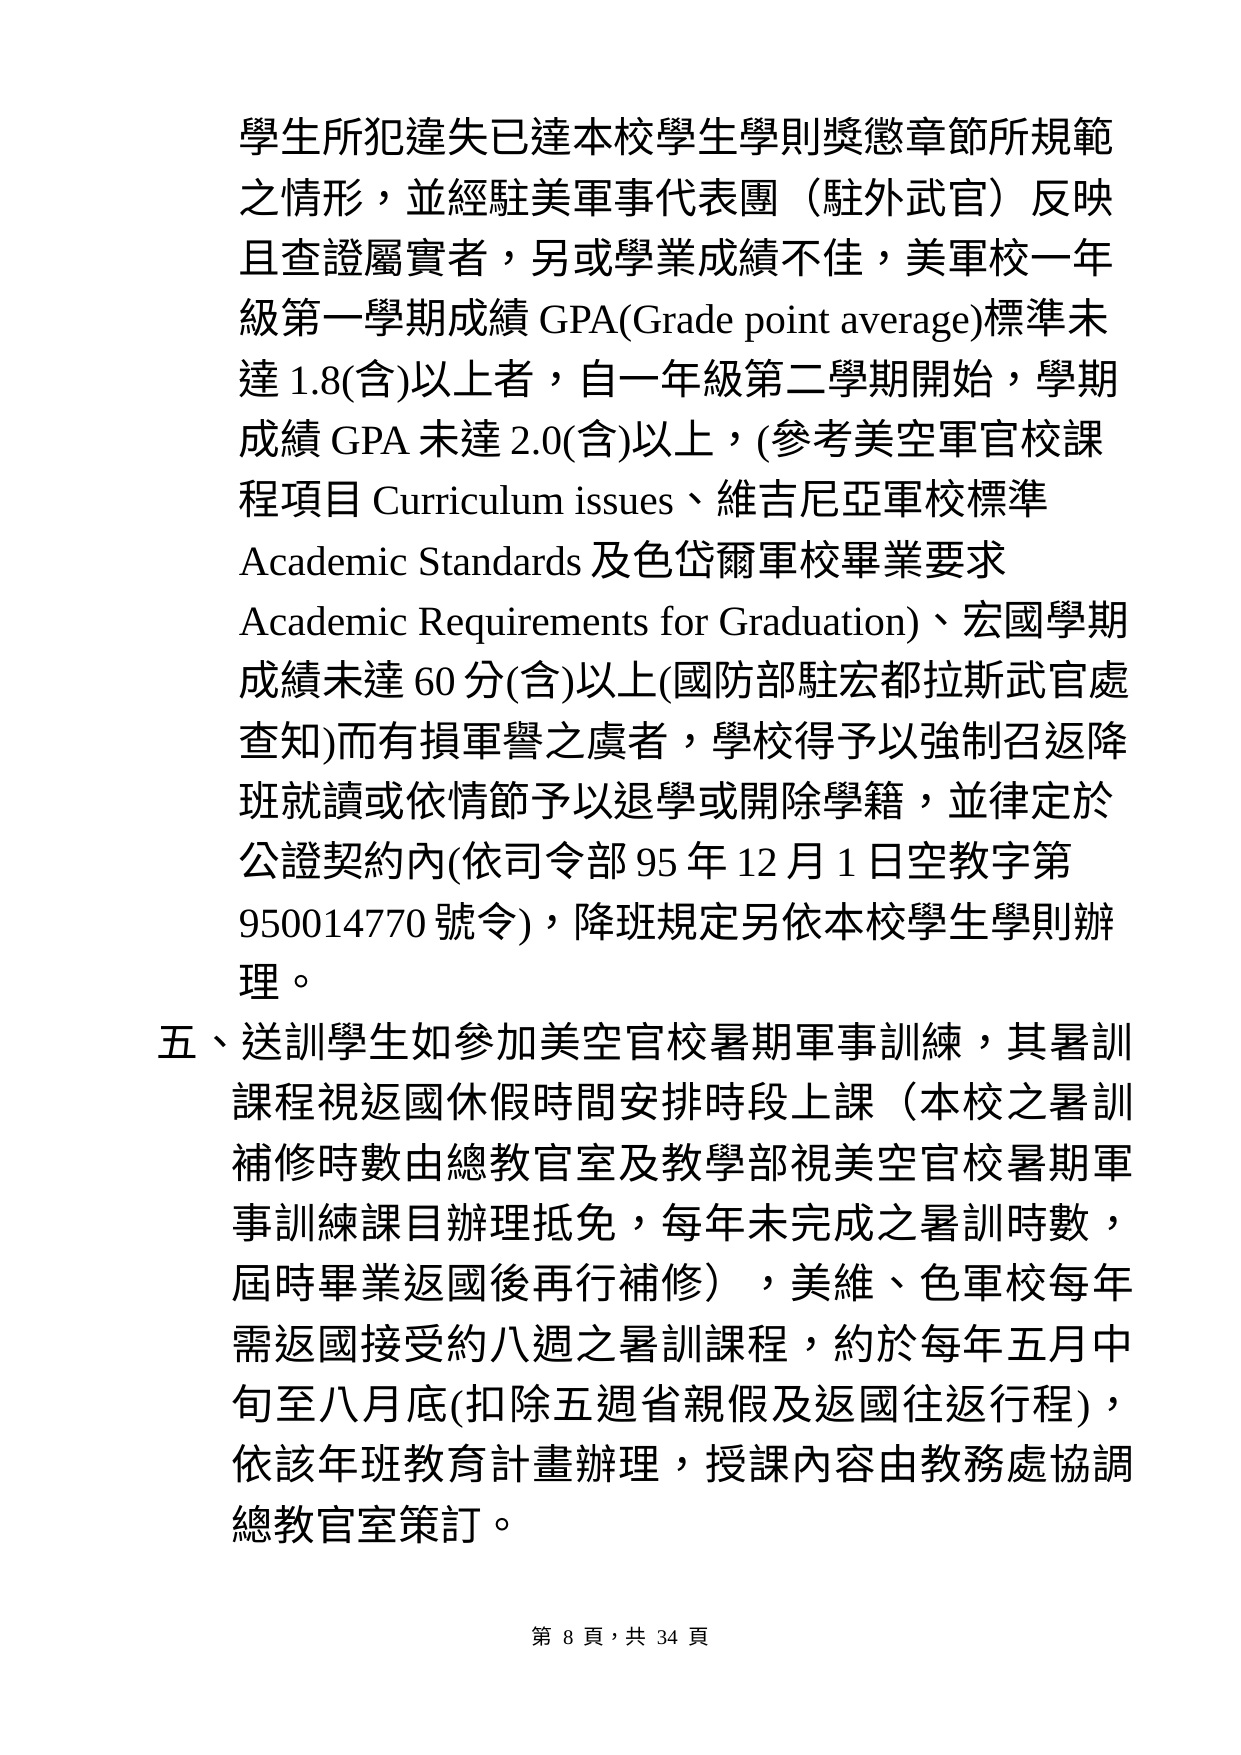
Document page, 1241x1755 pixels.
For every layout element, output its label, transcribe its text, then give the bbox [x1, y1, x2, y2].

text 四、赴國外軍校就讀學生，如品德不良，有具體事實，學生所犯違失已達本校學生學則獎懲章節所規範之情形，並經駐美軍事代表團（駐外武官）反映且查證屬實者，另或學業成績不佳，美軍校一年級第一學期成績GPA(Grade point average)標準未達1.8(含)以上者，自一年級第二學期開始，學期成績GPA未達2.0(含)以上，(參考美空軍官校課程項目Curriculum issues、維吉尼亞軍校標準Academic Standards及色岱爾軍校畢業要求Academic Requirements for Graduation)、宏國學期成績未達60分(含)以上(國防部駐宏都拉斯武官處查知)而有損軍譽之虞者，學校得予以強制召返降班就讀或依情節予以退學或開除學籍，並律定於公證契約內(依司令部95年12月1日空教字第950014770號令)，降班規定另依本校學生學則辦理。 [156, 104, 1134, 1009]
text 五、送訓學生如參加美空官校暑期軍事訓練，其暑訓課程視返國休假時間安排時段上課（本校之暑訓補修時數由總教官室及教學部視美空官校暑期軍事訓練課目辦理抵免，每年未完成之暑訓時數，屆時畢業返國後再行補修），美維、色軍校每年需返國接受約八週之暑訓課程，約於每年五月中旬至八月底(扣除五週省親假及返國往返行程)，依該年班教育計畫辦理，授課內容由教務處協調總教官室策訂。 [156, 1009, 1134, 1552]
